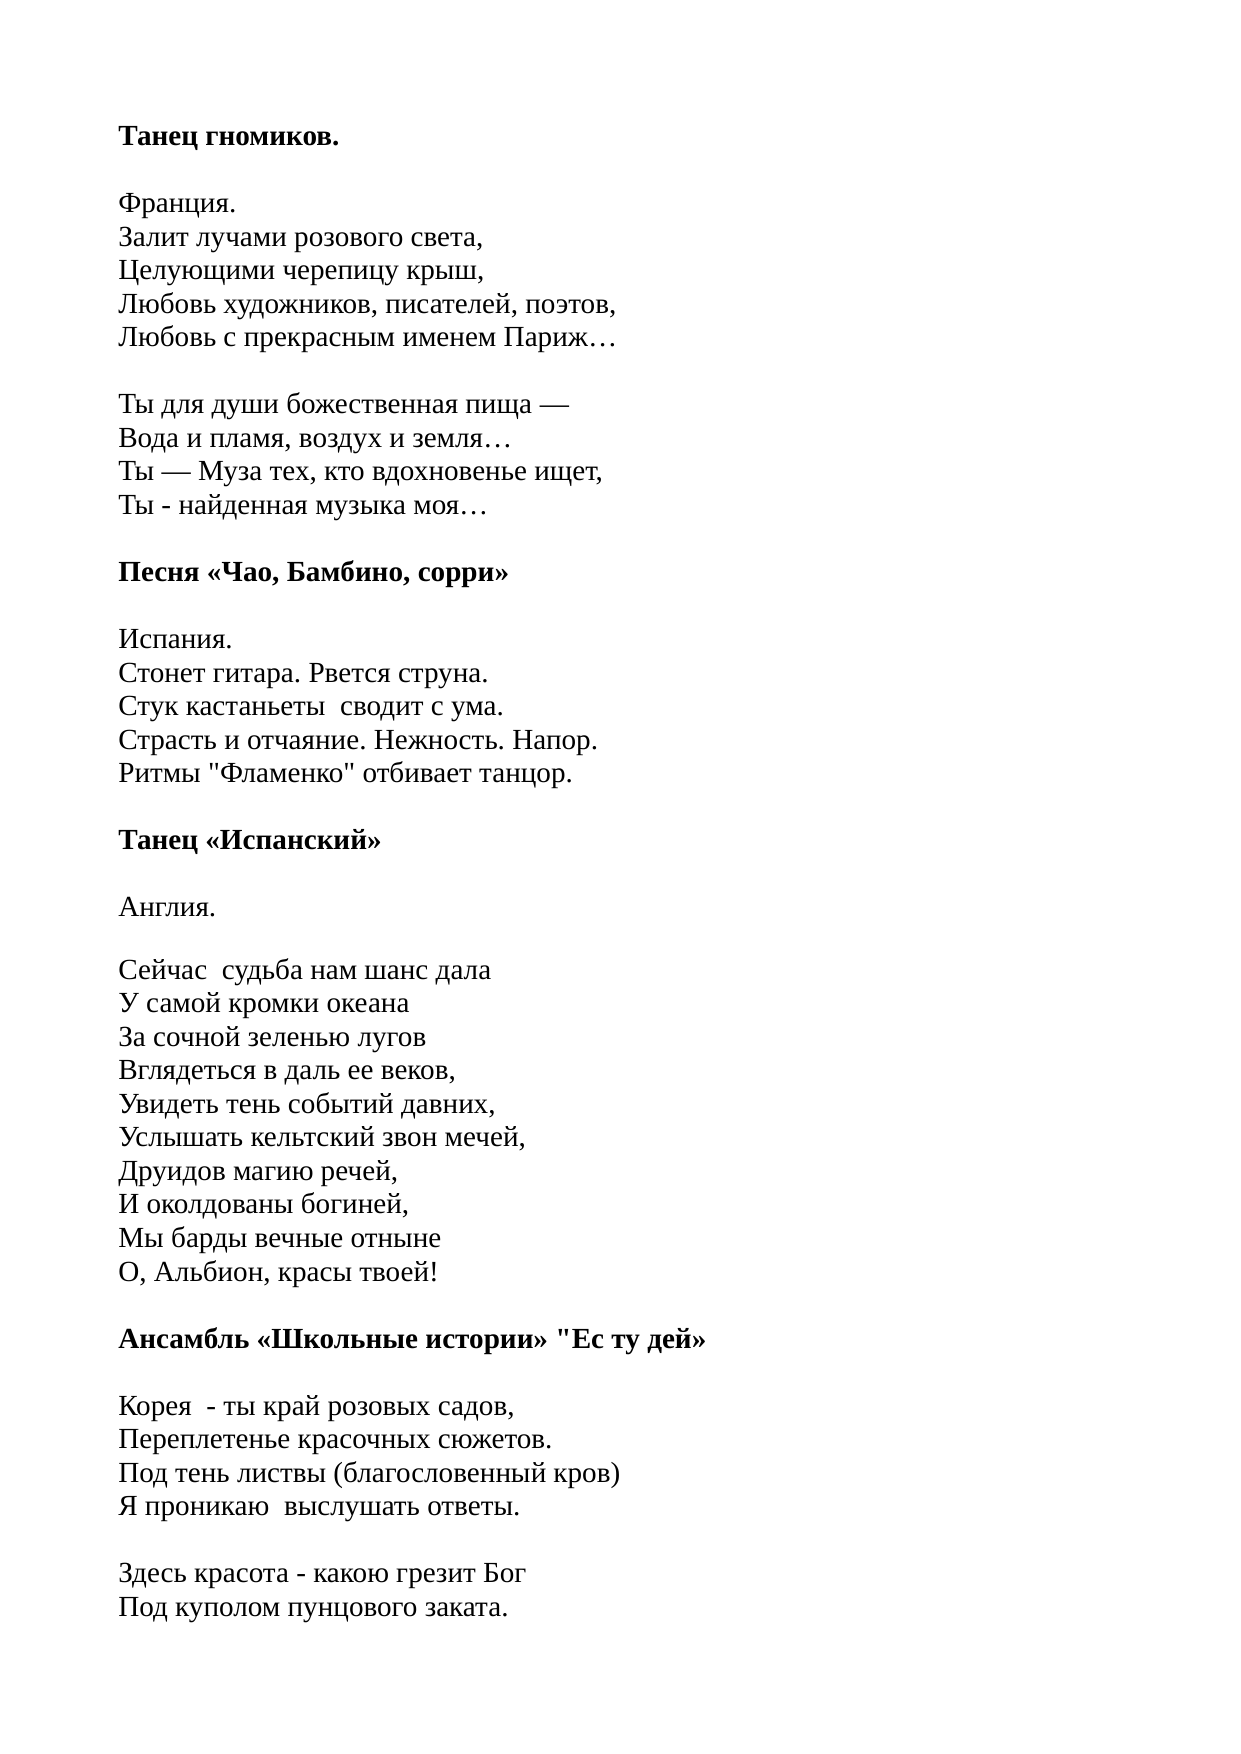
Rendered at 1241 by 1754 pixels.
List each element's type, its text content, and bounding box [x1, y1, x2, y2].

text И околдованы богиней, [118, 1187, 1122, 1220]
text Ансамбль «Школьные истории» "Ес ту дей» [118, 1321, 1122, 1354]
text Мы барды вечные отныне [118, 1220, 1122, 1254]
text Танец «Испанский» [118, 822, 1122, 856]
text Танец гномиков. [118, 118, 1122, 152]
text Друидов магию речей, [118, 1153, 1122, 1187]
text Стонет гитара. Рвется струна. Стук кастаньеты сводит с ума. Страсть и отчаяние. Нежность. Напор. Ритмы "Фламенко" отбивает танцор. [118, 655, 1122, 789]
text Залит лучами розового света, Целующими черепицу крыш, Любовь художников, писателей, поэтов, Любовь с прекрасным именем Париж… Ты для души божественная пища — Вода и пламя, воздух и земля… Ты — Муза тех, кто вдохновенье ищет, Ты - найденная музыка моя… [118, 219, 1122, 521]
text Услышать кельтский звон мечей, [118, 1119, 1122, 1153]
text О, Альбион, красы твоей! [118, 1254, 1122, 1287]
text Сейчас судьба нам шанс дала [118, 952, 1122, 985]
text Увидеть тень событий давних, [118, 1086, 1122, 1119]
text У самой кромки океана [118, 985, 1122, 1019]
text За сочной зеленью лугов [118, 1019, 1122, 1052]
text Испания. [118, 621, 1122, 655]
text Корея - ты край розовых садов, Переплетенье красочных сюжетов. Под тень листвы (благословенный кров) Я проникаю выслушать ответы. Здесь красота - какою грезит Бог Под куполом пунцового заката. [118, 1388, 1122, 1623]
text Песня «Чао, Бамбино, сорри» [118, 554, 1122, 588]
text Вглядеться в даль ее веков, [118, 1052, 1122, 1086]
text Франция. [118, 185, 1122, 219]
text Англия. [118, 889, 1122, 923]
